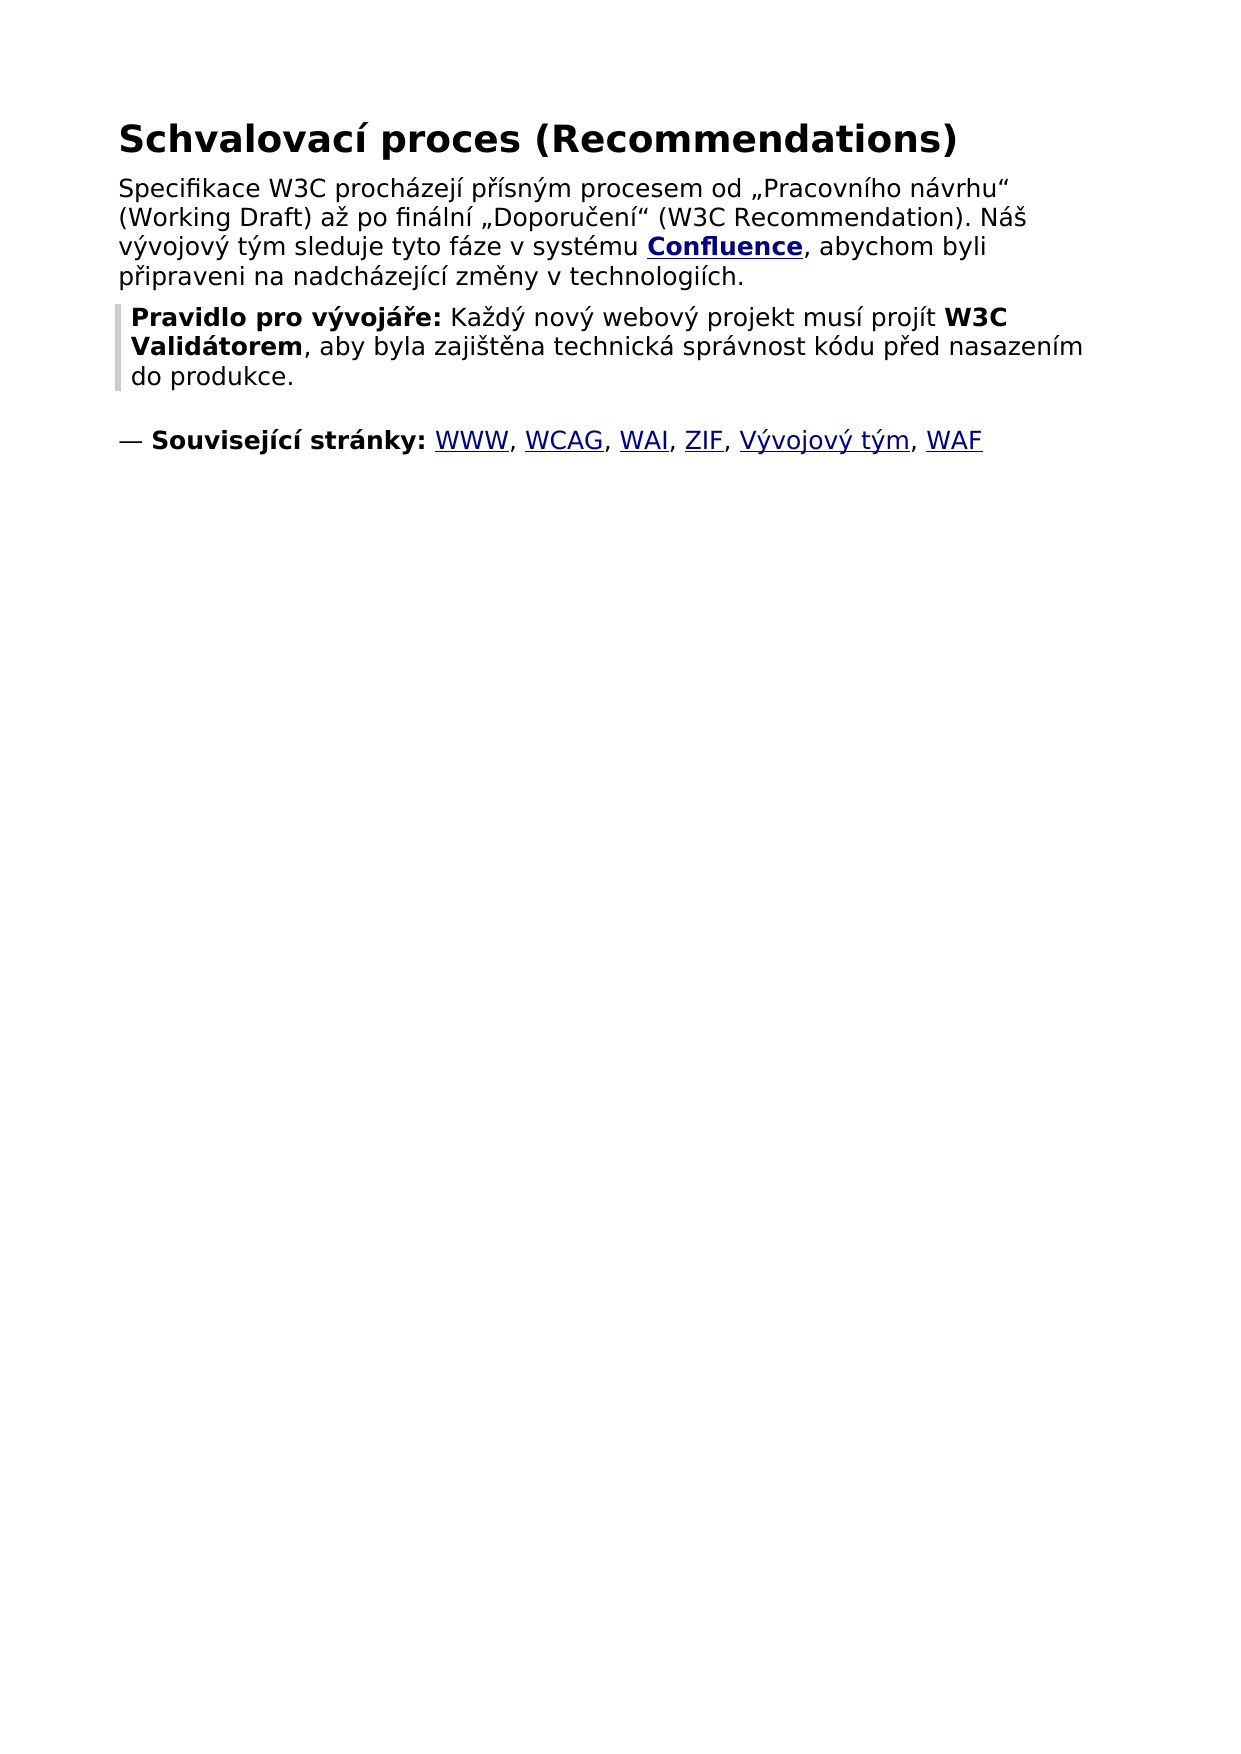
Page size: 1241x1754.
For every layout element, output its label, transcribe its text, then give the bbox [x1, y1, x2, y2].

text Specifikace W3C procházejí přísným procesem od „Pracovního návrhu“ (Working Draft) až po finální „Doporučení“ (W3C Recommendation). Náš vývojový tým sleduje tyto fáze v systému Confluence, abychom byli připraveni na nadcházející změny v technologiích. [118, 174, 1122, 291]
subtitle Schvalovací proces (Recommendations) [118, 118, 1122, 162]
table_header Pravidlo pro vývojáře: Každý nový webový projekt musí projít W3C Validátorem, aby byla zajištěna technická správnost kódu před nasazením do produkce. [121, 304, 1122, 391]
text — Související stránky: WWW, WCAG, WAI, ZIF, Vývojový tým, WAF [118, 426, 1122, 455]
